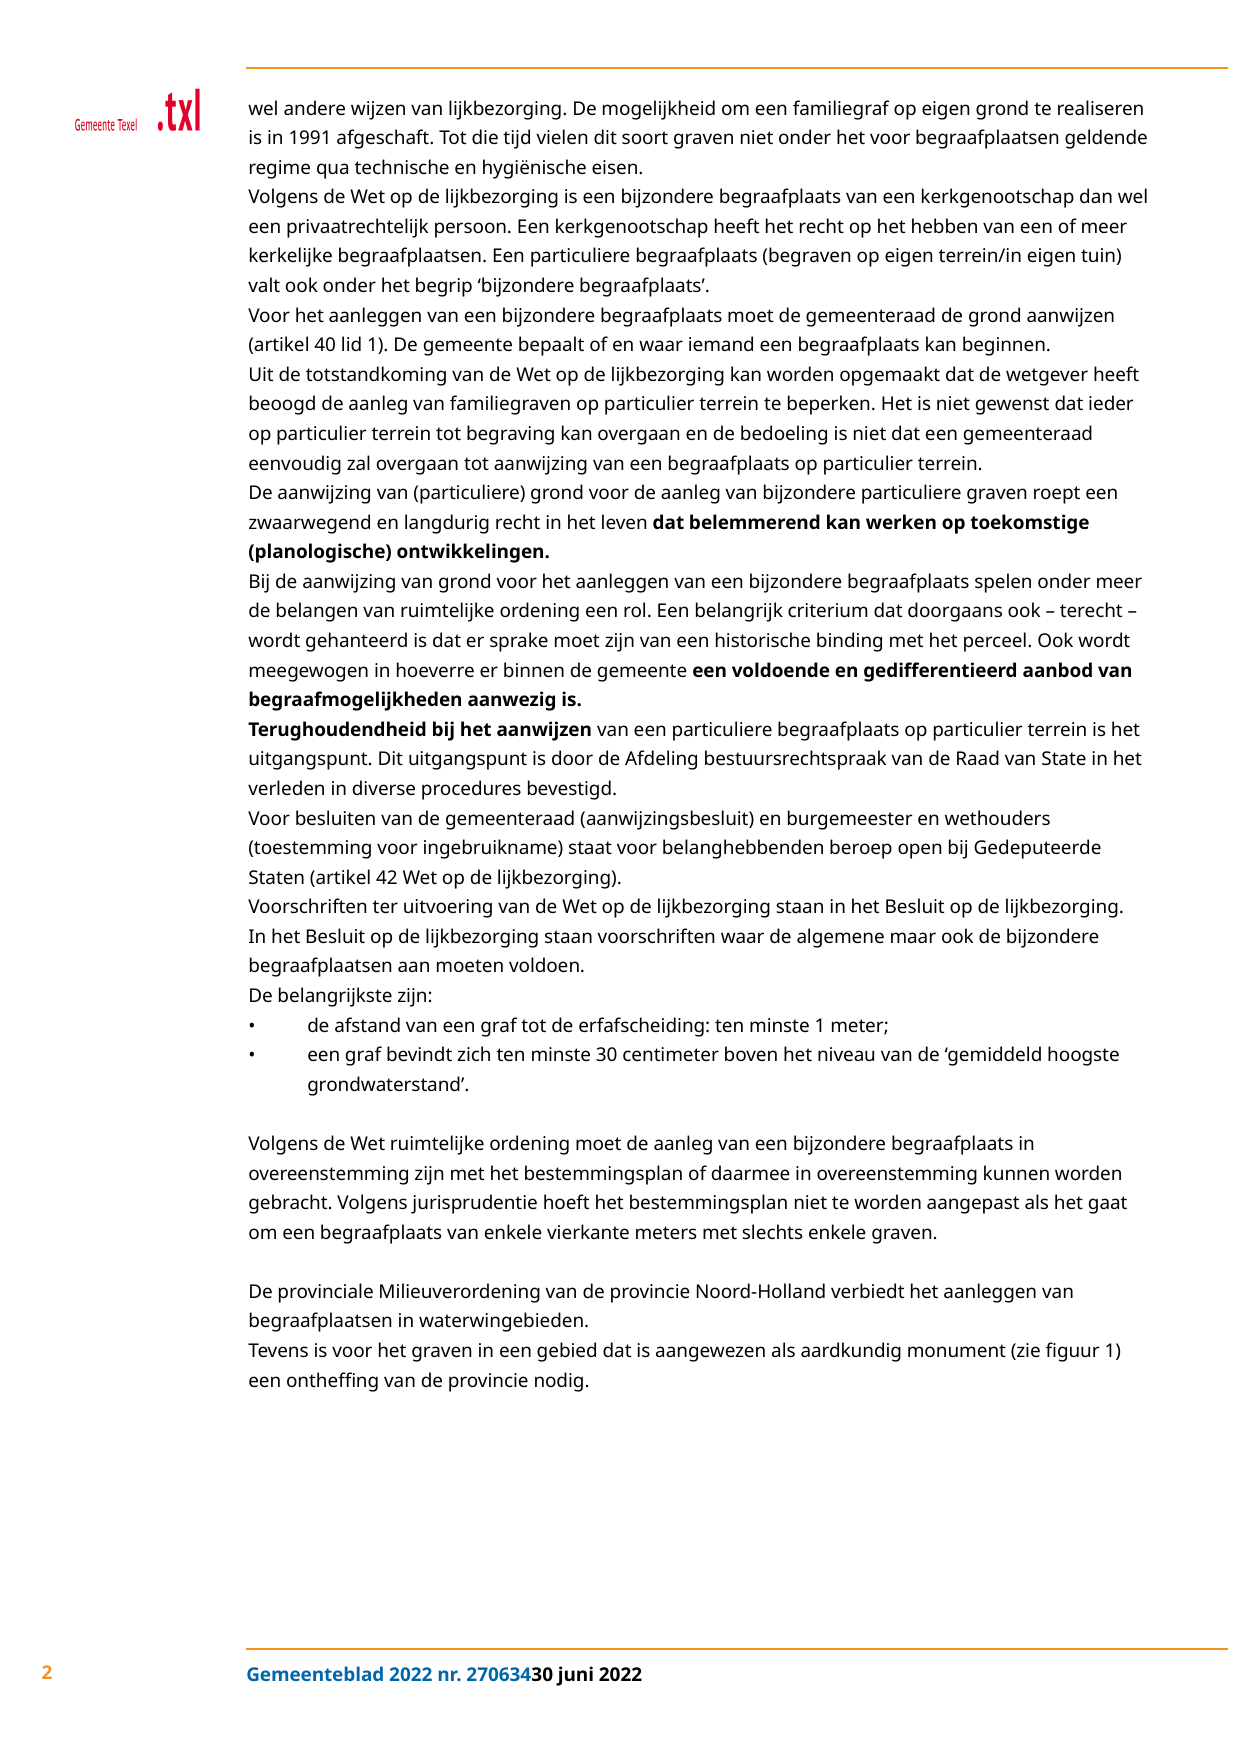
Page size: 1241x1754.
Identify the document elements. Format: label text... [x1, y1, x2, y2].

text Terughoudendheid bij het aanwijzen van een particuliere begraafplaats op particulier terrein is het uitgangspunt. Dit uitgangspunt is door de Afdeling bestuursrechtspraak van de Raad van State in het verleden in diverse procedures bevestigd. [248, 716, 1152, 801]
text Uit de totstandkoming van de Wet op de lijkbezorging kan worden opgemaakt dat de wetgever heeft beoogd de aanleg van familiegraven op particulier terrein te beperken. Het is niet gewenst dat ieder op particulier terrein tot begraving kan overgaan en de bedoeling is niet dat een gemeenteraad eenvoudig zal overgaan tot aanwijzing van een begraafplaats op particulier terrein. [248, 361, 1152, 476]
text Voor besluiten van de gemeenteraad (aanwijzingsbesluit) en burgemeester en wethouders (toestemming voor ingebruikname) staat voor belanghebbenden beroep open bij Gedeputeerde Staten (artikel 42 Wet op de lijkbezorging). [248, 805, 1152, 890]
text De aanwijzing van (particuliere) grond voor de aanleg van bijzondere particuliere graven roept een zwaarwegend en langdurig recht in het leven dat belemmerend kan werken op toekomstige (planologische) ontwikkelingen. [248, 479, 1152, 564]
text Voorschriften ter uitvoering van de Wet op de lijkbezorging staan in het Besluit op de lijkbezorging. [248, 893, 1152, 919]
text Tevens is voor het graven in een gebied dat is aangewezen als aardkundig monument (zie figuur 1) een ontheffing van de provincie nodig. [248, 1337, 1152, 1393]
list de afstand van een graf tot de erfafscheiding: ten minste 1 meter; [248, 1012, 1152, 1038]
text Voor het aanleggen van een bijzondere begraafplaats moet de gemeenteraad de grond aanwijzen (artikel 40 lid 1). De gemeente bepaalt of en waar iemand een begraafplaats kan beginnen. [248, 302, 1152, 357]
text De provinciale Milieuverordening van de provincie Noord-Holland verbiedt het aanleggen van begraafplaatsen in waterwingebieden. [248, 1278, 1152, 1333]
list een graf bevindt zich ten minste 30 centimeter boven het niveau van de ‘gemiddeld hoogste grondwaterstand’. [248, 1041, 1152, 1097]
text In het Besluit op de lijkbezorging staan voorschriften waar de algemene maar ook de bijzondere begraafplaatsen aan moeten voldoen. [248, 923, 1152, 978]
text De belangrijkste zijn: [248, 982, 1152, 1008]
text Volgens de Wet ruimtelijke ordening moet de aanleg van een bijzondere begraafplaats in overeenstemming zijn met het bestemmingsplan of daarmee in overeenstemming kunnen worden gebracht. Volgens jurisprudentie hoeft het bestemmingsplan niet te worden aangepast als het gaat om een begraafplaats van enkele vierkante meters met slechts enkele graven. [248, 1130, 1152, 1245]
text Volgens de Wet op de lijkbezorging is een bijzondere begraafplaats van een kerkgenootschap dan wel een privaatrechtelijk persoon. Een kerkgenootschap heeft het recht op het hebben van een of meer kerkelijke begraafplaatsen. Een particuliere begraafplaats (begraven op eigen terrein/in eigen tuin) valt ook onder het begrip ‘bijzondere begraafplaats’. [248, 183, 1152, 298]
text Bij de aanwijzing van grond voor het aanleggen van een bijzondere begraafplaats spelen onder meer de belangen van ruimtelijke ordening een rol. Een belangrijk criterium dat doorgaans ook – terecht – wordt gehanteerd is dat er sprake moet zijn van een historische binding met het perceel. Ook wordt meegewogen in hoeverre er binnen de gemeente een voldoende en gedifferentieerd aanbod van begraafmogelijkheden aanwezig is. [248, 568, 1152, 712]
text wel andere wijzen van lijkbezorging. De mogelijkheid om een familiegraf op eigen grond te realiseren is in 1991 afgeschaft. Tot die tijd vielen dit soort graven niet onder het voor begraafplaatsen geldende regime qua technische en hygiënische eisen. [248, 95, 1152, 180]
picture [41, 47, 231, 172]
